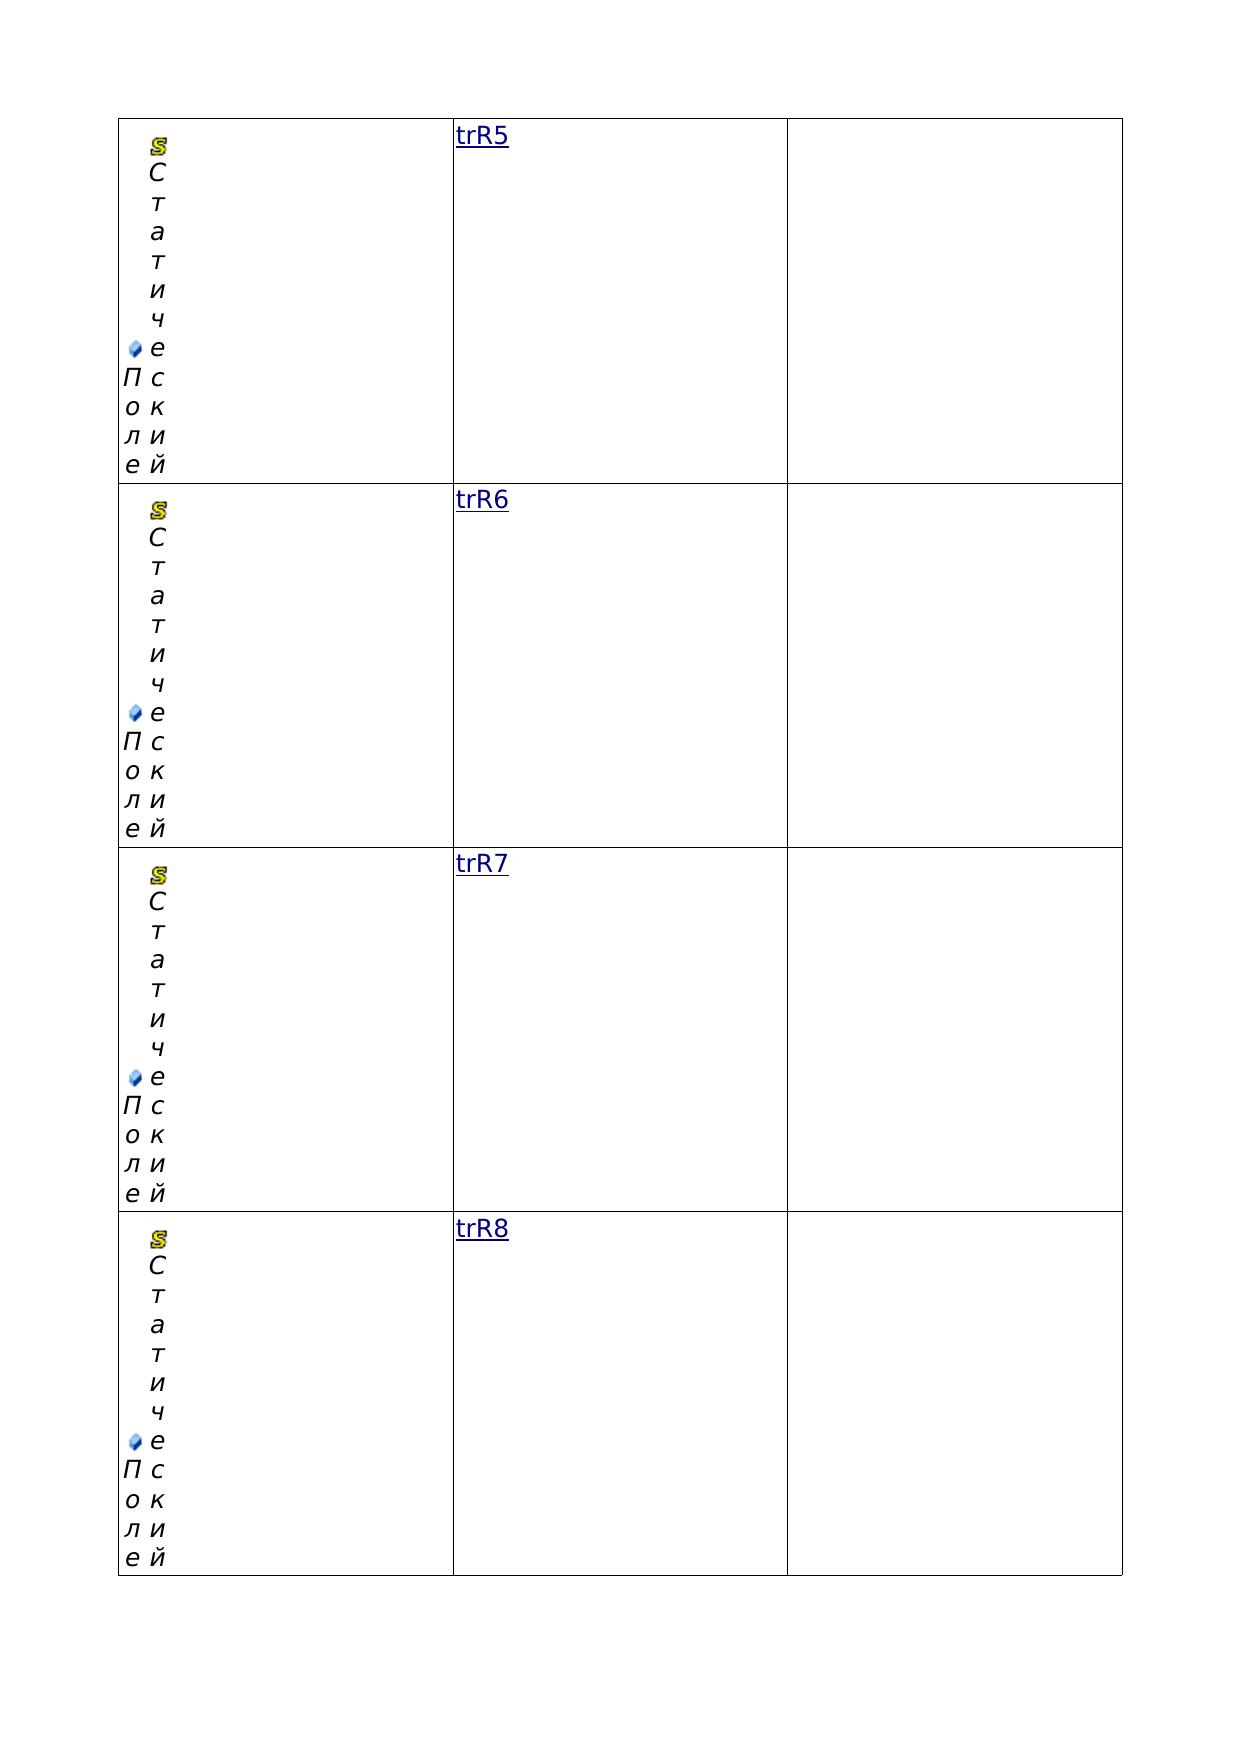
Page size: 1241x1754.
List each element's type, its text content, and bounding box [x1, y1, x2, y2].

picture [121, 1430, 146, 1456]
picture [121, 337, 146, 363]
picture [146, 1226, 172, 1252]
table_cell [788, 1212, 1122, 1575]
table_cell [119, 1212, 453, 1575]
table_cell trR6 [454, 484, 787, 847]
picture [146, 497, 172, 523]
table_cell trR7 [454, 848, 787, 1211]
table_cell [119, 848, 453, 1211]
picture [121, 702, 146, 727]
table_cell trR5 [454, 119, 787, 482]
picture [146, 133, 172, 159]
picture [121, 1066, 146, 1092]
table_cell [119, 484, 453, 847]
table_cell [788, 484, 1122, 847]
table_cell [788, 119, 1122, 482]
table_cell [788, 848, 1122, 1211]
picture [146, 862, 172, 888]
table_cell trR8 [454, 1212, 787, 1575]
table_cell [119, 119, 453, 482]
